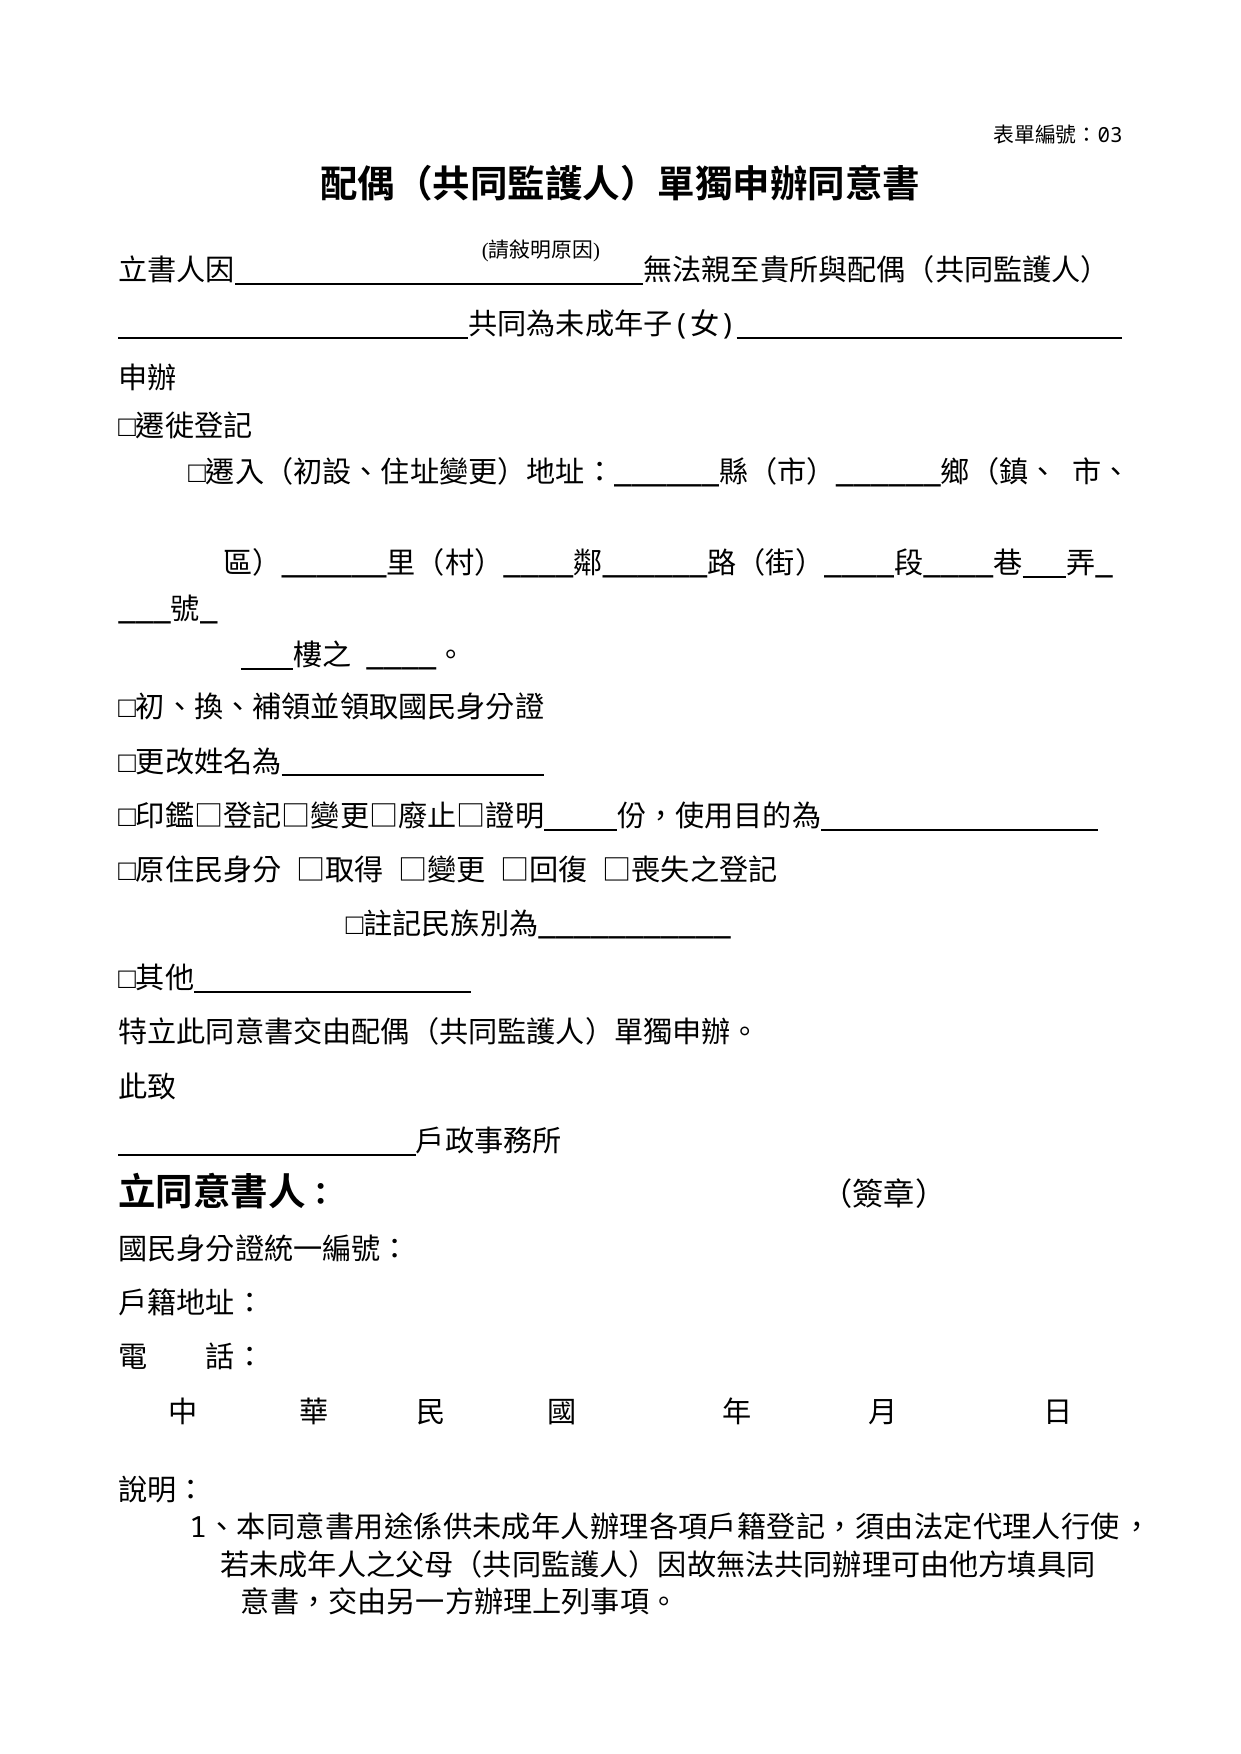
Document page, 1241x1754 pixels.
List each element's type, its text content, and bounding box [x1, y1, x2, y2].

text 說明： [118, 1470, 1122, 1508]
text 1、本同意書用途係供未成年人辦理各項戶籍登記，須由法定代理人行使， 若未成年人之父母（共同監護人）因故無法共同辦理可由他方填具同 [118, 1508, 1122, 1583]
text 此致 [118, 1054, 1122, 1108]
text 立同意書人： （簽章） [118, 1162, 1122, 1216]
text □初、換、補領並領取國民身分證 [118, 674, 1122, 729]
text □遷入（初設、住址變更）地址：______縣（市）______鄉（鎮、 市、 [118, 445, 1122, 537]
text 申辦 [118, 345, 1122, 399]
text 特立此同意書交由配偶（共同監護人）單獨申辦。 [118, 999, 1122, 1054]
text 配偶（共同監護人）單獨申辦同意書 [118, 154, 1122, 209]
text □印鑑□登記□變更□廢止□證明 份，使用目的為 [118, 783, 1122, 837]
text 戶政事務所 [118, 1108, 1122, 1162]
text 意書，交由另一方辦理上列事項。 [118, 1583, 1122, 1620]
text 立書人因 無法親至貴所與配偶（共同監護人） [118, 237, 1122, 291]
text □其他 [118, 945, 1122, 999]
text □註記民族別為___________ [118, 891, 1122, 945]
text (請敍明原因) [482, 234, 629, 264]
text 共同為未成年子(女) [118, 291, 1122, 345]
text 區）______里（村）____鄰______路（街）____段____巷 弄____號_ [118, 537, 1122, 629]
text 國民身分證統一編號： [118, 1216, 1122, 1270]
text 電 話： [118, 1324, 1122, 1379]
text 戶籍地址： [118, 1270, 1122, 1324]
text □更改姓名為 [118, 729, 1122, 783]
text 樓之 ____。 [118, 629, 1122, 674]
text □原住民身分 □取得 □變更 □回復 □喪失之登記 [118, 837, 1122, 891]
text □遷徙登記 [118, 399, 1122, 445]
text 中 華 民 國 年 月 日 [118, 1379, 1122, 1433]
